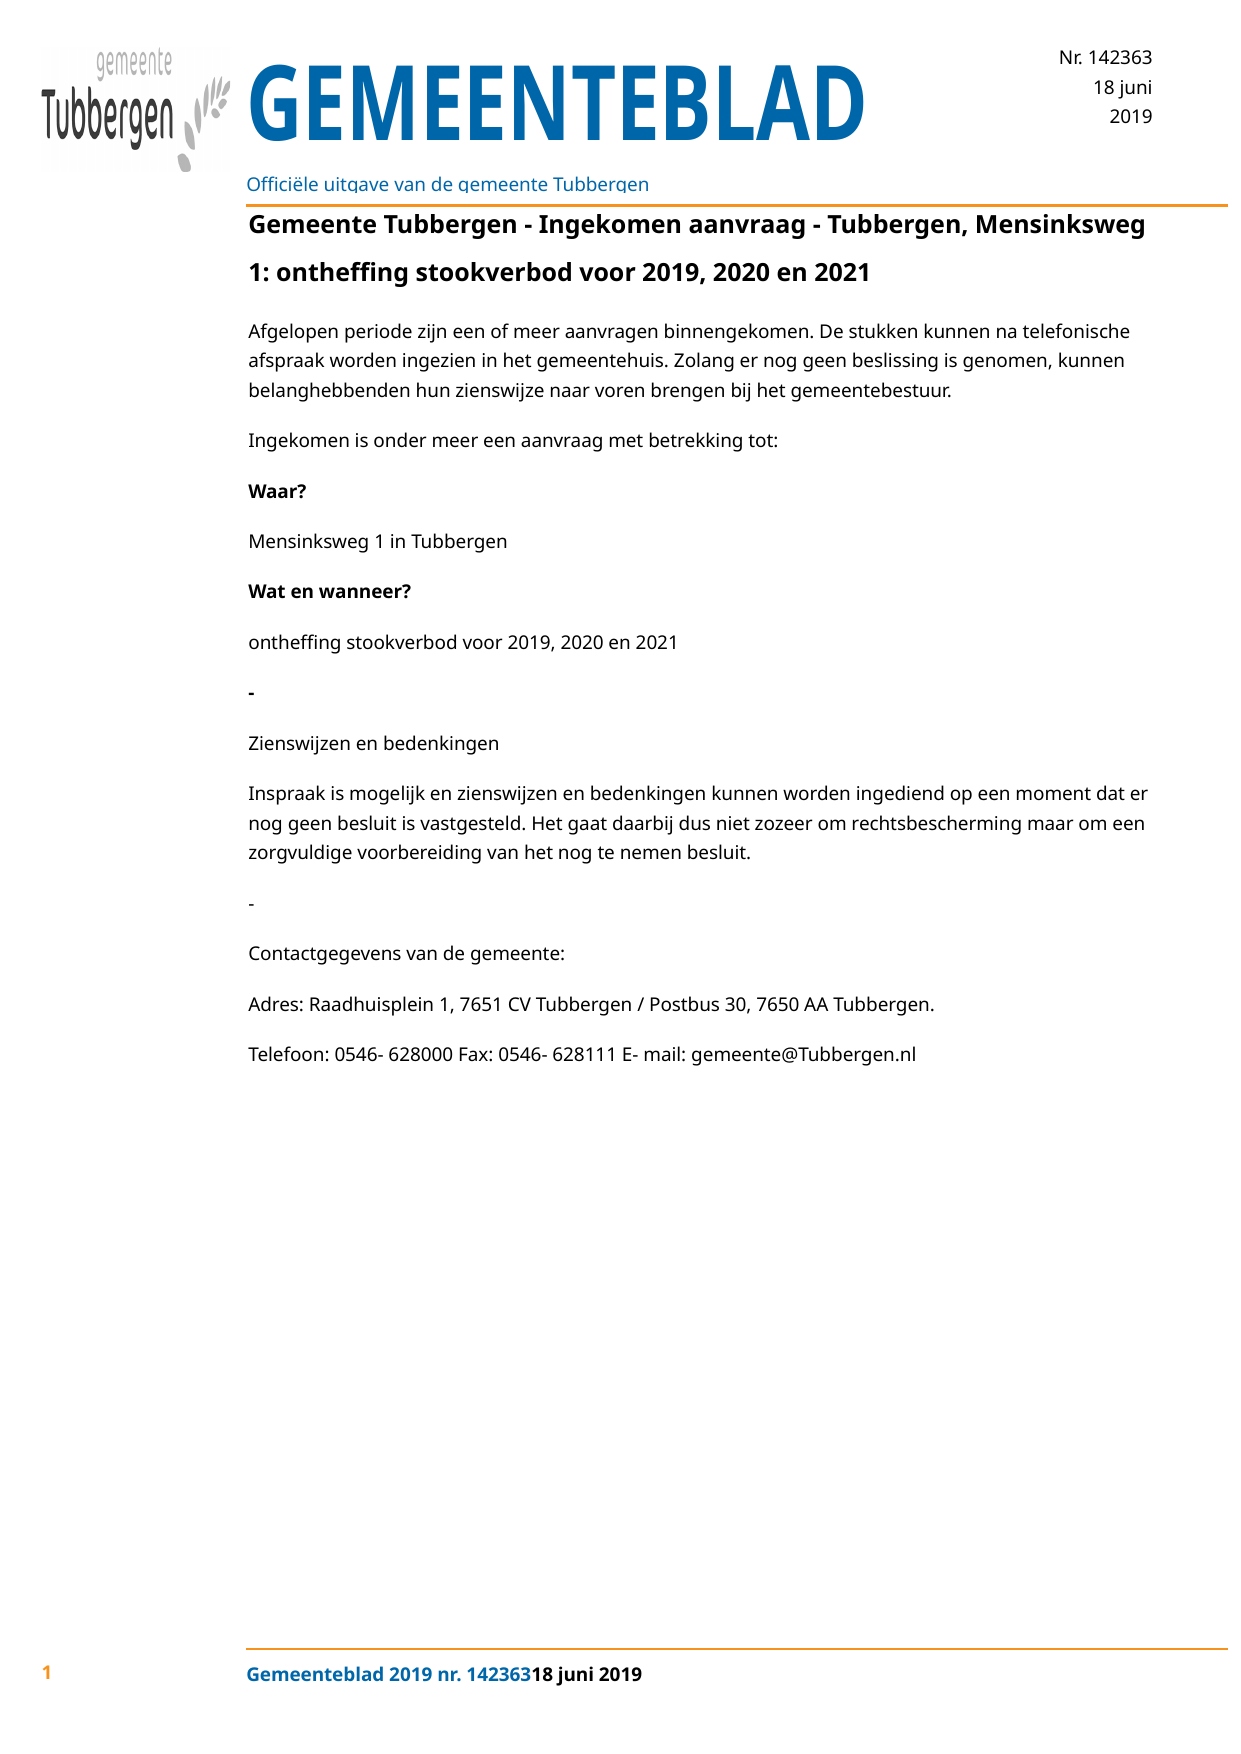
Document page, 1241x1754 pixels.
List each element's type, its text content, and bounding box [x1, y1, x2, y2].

text ontheffing stookverbod voor 2019, 2020 en 2021 [248, 629, 1152, 655]
text Ingekomen is onder meer een aanvraag met betrekking tot: [248, 427, 1152, 453]
text Zienswijzen en bedenkingen [248, 730, 1152, 756]
text Gemeente Tubbergen - Ingekomen aanvraag - Tubbergen, Mensinksweg 1: ontheffing stookverbod voor 2019, 2020 en 2021 [248, 207, 1152, 288]
text Telefoon: 0546- 628000 Fax: 0546- 628111 E- mail: gemeente@Tubbergen.nl [248, 1041, 1152, 1067]
text Mensinksweg 1 in Tubbergen [248, 528, 1152, 554]
text - [248, 679, 1152, 705]
text Contactgegevens van de gemeente: [248, 940, 1152, 966]
picture [41, 47, 231, 172]
text Waar? [248, 478, 1152, 504]
text - [248, 890, 1152, 916]
text Inspraak is mogelijk en zienswijzen en bedenkingen kunnen worden ingediend op een moment dat er nog geen besluit is vastgesteld. Het gaat daarbij dus niet zozeer om rechtsbescherming maar om een zorgvuldige voorbereiding van het nog te nemen besluit. [248, 780, 1152, 865]
text Wat en wanneer? [248, 579, 1152, 604]
text Adres: Raadhuisplein 1, 7651 CV Tubbergen / Postbus 30, 7650 AA Tubbergen. [248, 991, 1152, 1017]
text Afgelopen periode zijn een of meer aanvragen binnengekomen. De stukken kunnen na telefonische afspraak worden ingezien in het gemeentehuis. Zolang er nog geen beslissing is genomen, kunnen belanghebbenden hun zienswijze naar voren brengen bij het gemeentebestuur. [248, 318, 1152, 403]
